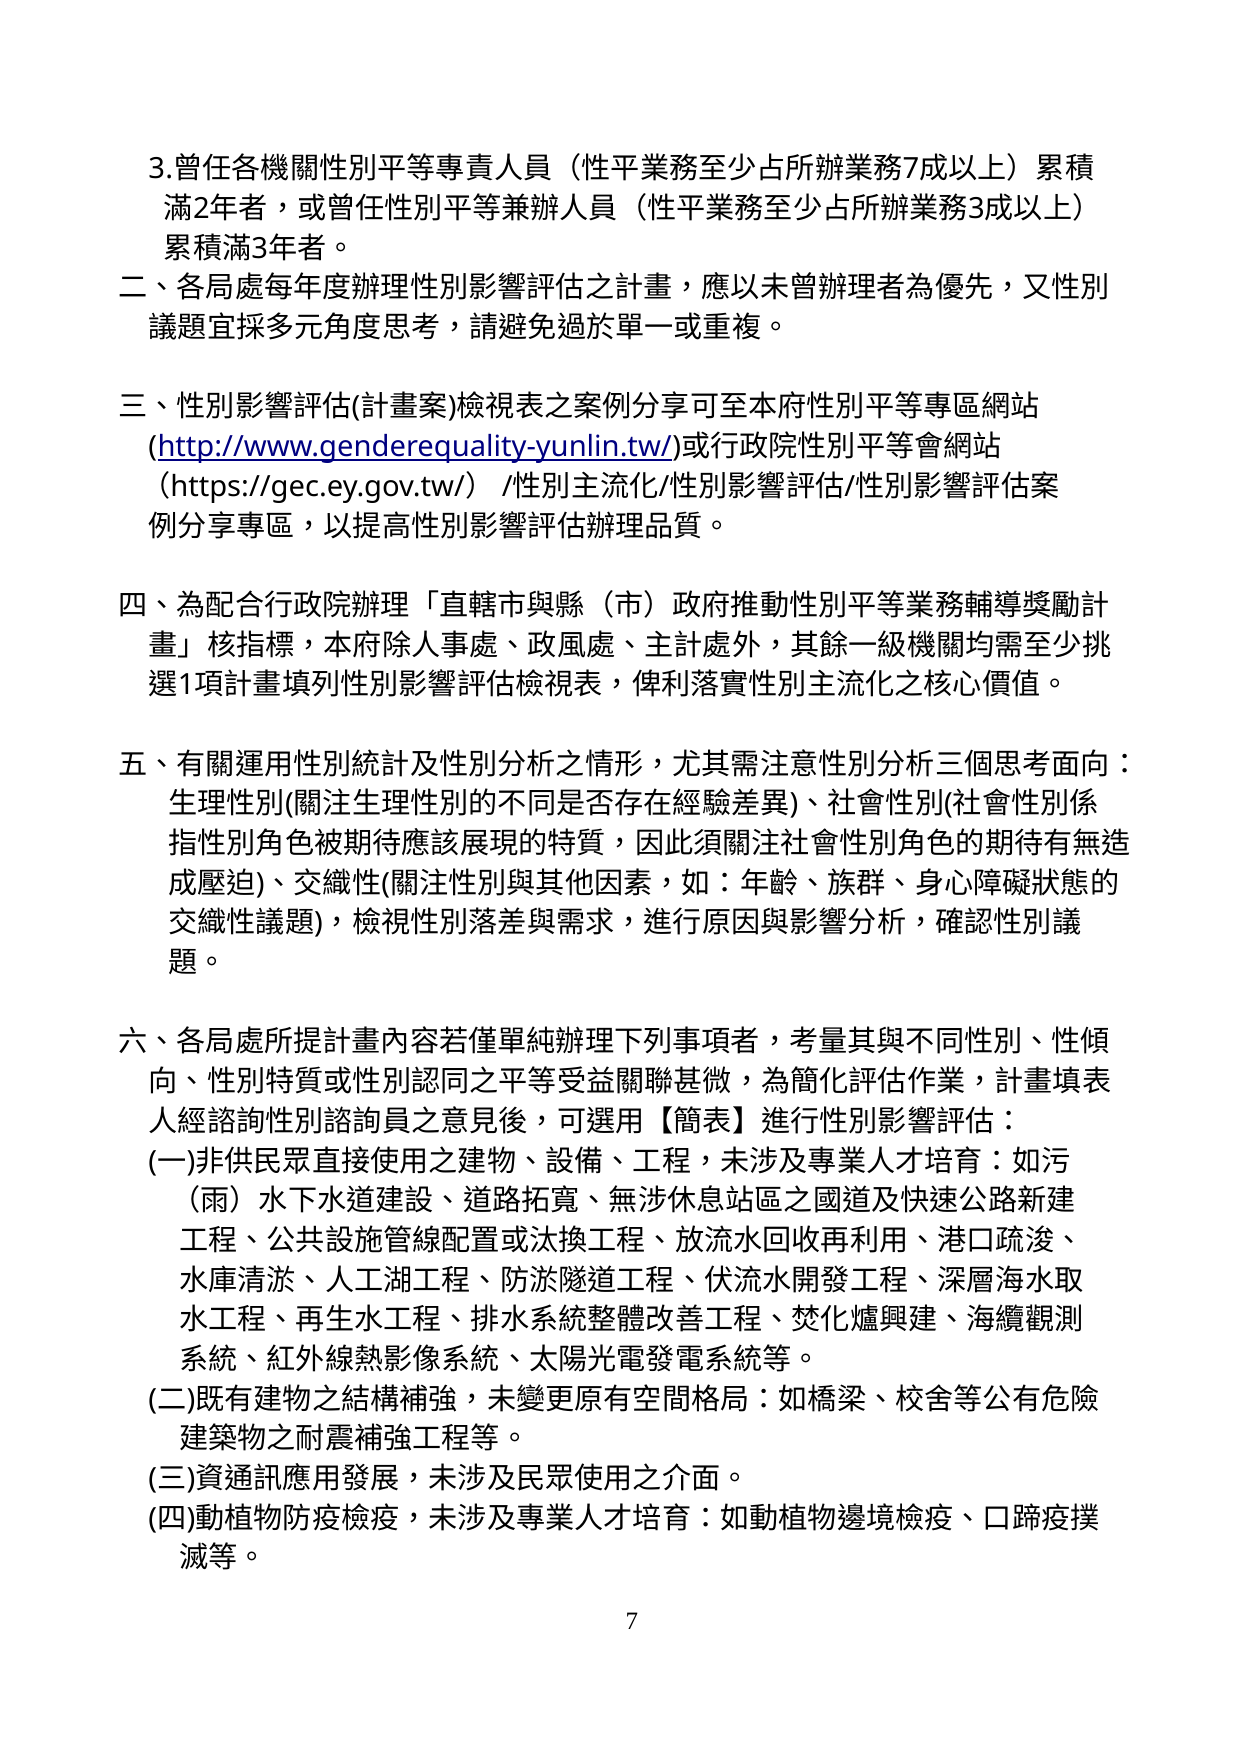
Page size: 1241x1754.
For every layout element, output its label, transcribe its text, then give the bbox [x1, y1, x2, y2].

text 六、各局處所提計畫內容若僅單純辦理下列事項者，考量其與不同性別、性傾 [118, 1021, 1145, 1060]
text 四、為配合行政院辦理「直轄市與縣（市）政府推動性別平等業務輔導獎勵計 [118, 584, 1145, 624]
text (http://www.genderequality-yunlin.tw/)或行政院性別平等會網站 [118, 425, 1145, 465]
text 指性別角色被期待應該展現的特質，因此須關注社會性別角色的期待有無造 [118, 822, 1145, 862]
text 工程、公共設施管線配置或汰換工程、放流水回收再利用、港口疏浚、 [118, 1219, 1145, 1259]
text 交織性議題)，檢視性別落差與需求，進行原因與影響分析，確認性別議 [118, 902, 1145, 941]
text 議題宜採多元角度思考，請避免過於單一或重複。 [118, 306, 1145, 346]
text 例分享專區，以提高性別影響評估辦理品質。 [118, 505, 1145, 544]
text 生理性別(關注生理性別的不同是否存在經驗差異)、社會性別(社會性別係 [118, 783, 1145, 822]
text (一)非供民眾直接使用之建物、設備、工程，未涉及專業人才培育：如污 [118, 1140, 1145, 1179]
text 累積滿3年者。 [118, 227, 1145, 267]
text 建築物之耐震補強工程等。 [118, 1418, 1145, 1457]
text 二、各局處每年度辦理性別影響評估之計畫，應以未曾辦理者為優先，又性別 [118, 267, 1145, 306]
text 五、有關運用性別統計及性別分析之情形，尤其需注意性別分析三個思考面向： [118, 743, 1145, 783]
text (三)資通訊應用發展，未涉及民眾使用之介面。 [118, 1457, 1145, 1497]
text 畫」核指標，本府除人事處、政風處、主計處外，其餘一級機關均需至少挑 [118, 624, 1145, 663]
text 系統、紅外線熱影像系統、太陽光電發電系統等。 [118, 1338, 1145, 1378]
text 人經諮詢性別諮詢員之意見後，可選用【簡表】進行性別影響評估： [118, 1100, 1145, 1140]
text (二)既有建物之結構補強，未變更原有空間格局：如橋梁、校舍等公有危險 [118, 1378, 1145, 1418]
text 滅等。 [118, 1537, 1145, 1576]
text 向、性別特質或性別認同之平等受益關聯甚微，為簡化評估作業，計畫填表 [118, 1060, 1145, 1100]
text 水工程、再生水工程、排水系統整體改善工程、焚化爐興建、海纜觀測 [118, 1298, 1145, 1338]
text 水庫清淤、人工湖工程、防淤隧道工程、伏流水開發工程、深層海水取 [118, 1259, 1145, 1298]
text 題。 [118, 941, 1145, 981]
text 選1項計畫填列性別影響評估檢視表，俾利落實性別主流化之核心價值。 [118, 663, 1145, 703]
text 滿2年者，或曾任性別平等兼辦人員（性平業務至少占所辦業務3成以上） [118, 187, 1145, 227]
text 3.曾任各機關性別平等專責人員（性平業務至少占所辦業務7成以上）累積 [118, 148, 1145, 187]
text （https://gec.ey.gov.tw/） /性別主流化/性別影響評估/性別影響評估案 [118, 465, 1145, 505]
text （雨）水下水道建設、道路拓寬、無涉休息站區之國道及快速公路新建 [118, 1179, 1145, 1219]
text (四)動植物防疫檢疫，未涉及專業人才培育：如動植物邊境檢疫、口蹄疫撲 [118, 1497, 1145, 1537]
text 成壓迫)、交織性(關注性別與其他因素，如：年齡、族群、身心障礙狀態的 [118, 862, 1145, 902]
text 三、性別影響評估(計畫案)檢視表之案例分享可至本府性別平等專區網站 [118, 386, 1145, 425]
